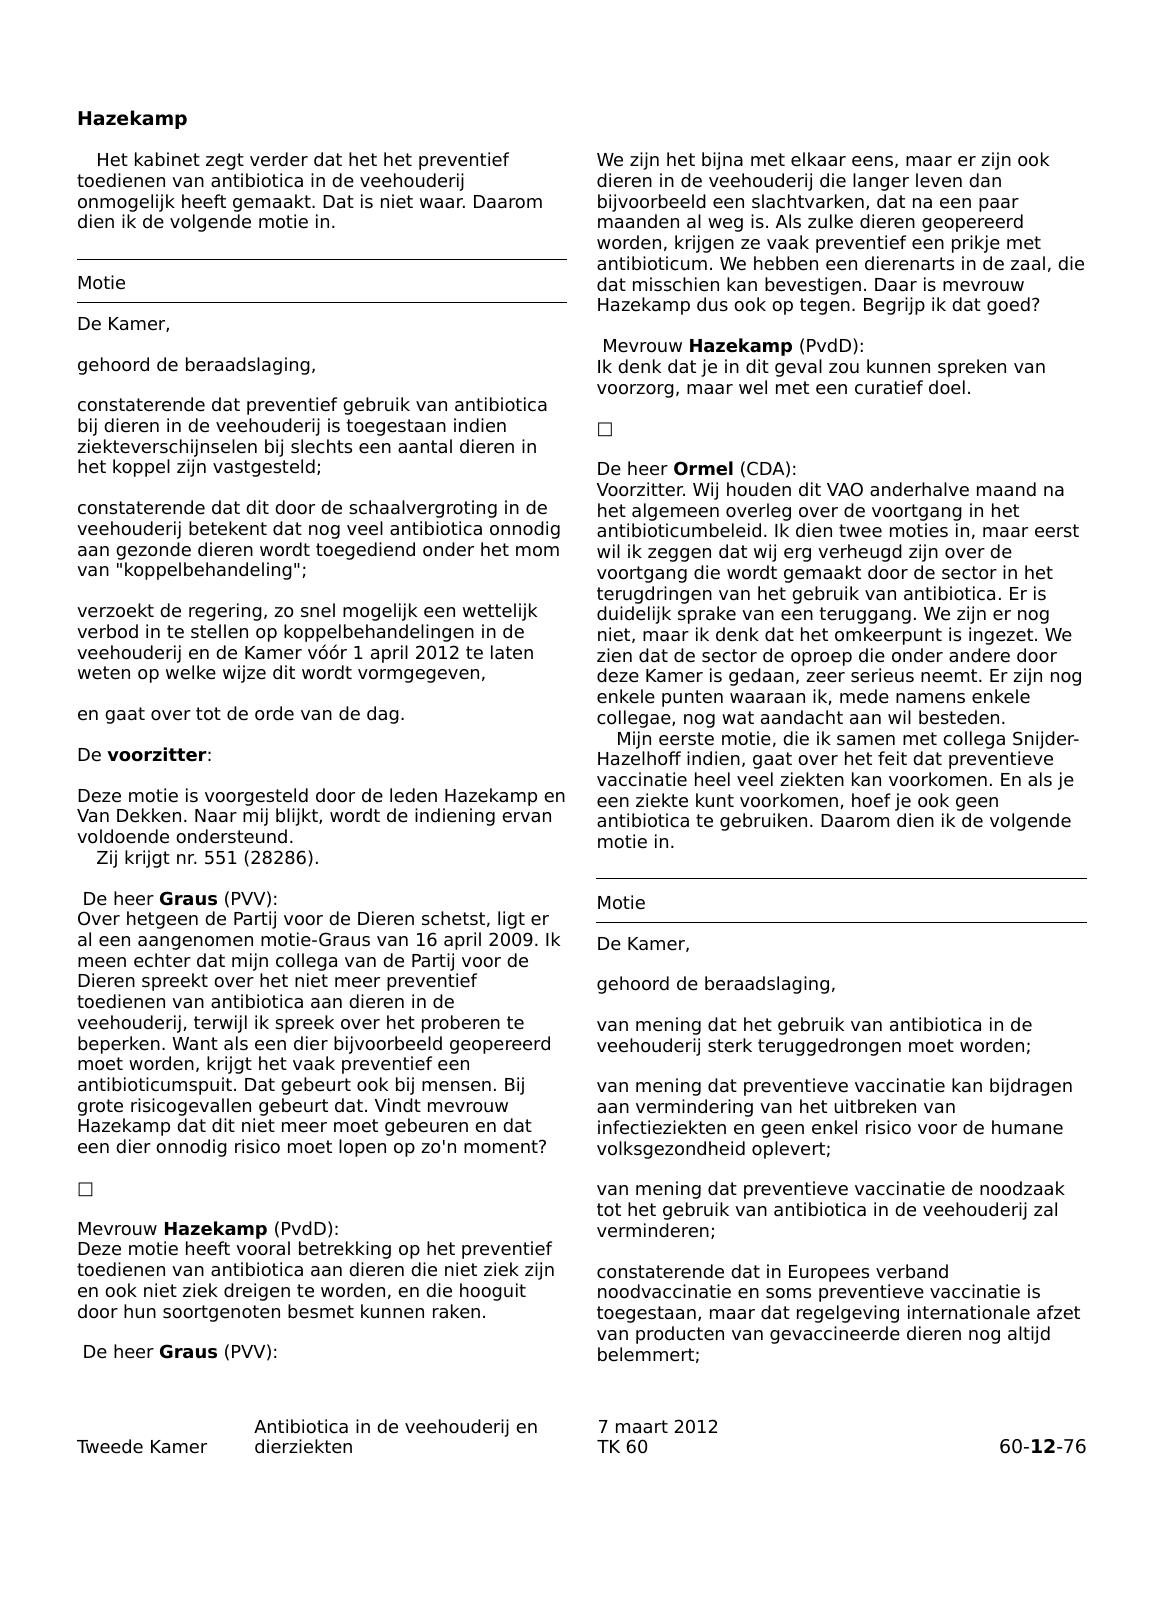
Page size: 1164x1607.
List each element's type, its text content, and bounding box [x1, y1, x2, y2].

text van mening dat preventieve vaccinatie kan bijdragen aan vermindering van het uitbreken van infectieziekten en geen enkel risico voor de humane volksgezondheid oplevert; [596, 1076, 1087, 1159]
text Zij krijgt nr. 551 (28286). [77, 848, 567, 868]
text van mening dat het gebruik van antibiotica in de veehouderij sterk teruggedrongen moet worden; [596, 1015, 1087, 1056]
text We zijn het bijna met elkaar eens, maar er zijn ook dieren in de veehouderij die langer leven dan bijvoorbeeld een slachtvarken, dat na een paar maanden al weg is. Als zulke dieren geopereerd worden, krijgen ze vaak preventief een prikje met antibioticum. We hebben een dierenarts in de zaal, die dat misschien kan bevestigen. Daar is mevrouw Hazekamp dus ook op tegen. Begrijp ik dat goed? [596, 150, 1087, 316]
text gehoord de beraadslaging, [596, 974, 1087, 995]
text De voorzitter: [77, 745, 567, 765]
text verzoekt de regering, zo snel mogelijk een wettelijk verbod in te stellen op koppelbehandelingen in de veehouderij en de Kamer vóór 1 april 2012 te laten weten op welke wijze dit wordt vormgegeven, [77, 601, 567, 684]
text Over hetgeen de Partij voor de Dieren schetst, ligt er al een aangenomen motie-Graus van 16 april 2009. Ik meen echter dat mijn collega van de Partij voor de Dieren spreekt over het niet meer preventief toedienen van antibiotica aan dieren in de veehouderij, terwijl ik spreek over het proberen te beperken. Want als een dier bijvoorbeeld geopereerd moet worden, krijgt het vaak preventief een antibioticumspuit. Dat gebeurt ook bij mensen. Bij grote risicogevallen gebeurt dat. Vindt mevrouw Hazekamp dat dit niet meer moet gebeuren en dat een dier onnodig risico moet lopen op zo'n moment? [77, 909, 567, 1158]
text De heer Ormel (CDA): [596, 459, 1087, 480]
text De Kamer, [77, 314, 567, 334]
text De Kamer, [596, 933, 1087, 954]
text van mening dat preventieve vaccinatie de noodzaak tot het gebruik van antibiotica in de veehouderij zal verminderen; [596, 1179, 1087, 1241]
text □ [77, 1178, 567, 1198]
text Motie [596, 893, 1087, 913]
text Ik denk dat je in dit geval zou kunnen spreken van voorzorg, maar wel met een curatief doel. [596, 357, 1087, 398]
text □ [596, 418, 1087, 439]
text constaterende dat preventief gebruik van antibiotica bij dieren in de veehouderij is toegestaan indien ziekteverschijnselen bij slechts een aantal dieren in het koppel zijn vastgesteld; [77, 395, 567, 478]
text constaterende dat in Europees verband noodvaccinatie en soms preventieve vaccinatie is toegestaan, maar dat regelgeving internationale afzet van producten van gevaccineerde dieren nog altijd belemmert; [596, 1261, 1087, 1365]
text De heer Graus (PVV): [77, 888, 567, 909]
text constaterende dat dit door de schaalvergroting in de veehouderij betekent dat nog veel antibiotica onnodig aan gezonde dieren wordt toegediend onder het mom van "koppelbehandeling"; [77, 498, 567, 581]
text Motie [77, 273, 567, 294]
text Deze motie heeft vooral betrekking op het preventief toedienen van antibiotica aan dieren die niet ziek zijn en ook niet ziek dreigen te worden, en die hooguit door hun soortgenoten besmet kunnen raken. [77, 1239, 567, 1322]
text Het kabinet zegt verder dat het het preventief toedienen van antibiotica in de veehouderij onmogelijk heeft gemaakt. Dat is niet waar. Daarom dien ik de volgende motie in. [77, 150, 567, 233]
text Mevrouw Hazekamp (PvdD): [77, 1218, 567, 1239]
text Mevrouw Hazekamp (PvdD): [596, 336, 1087, 357]
text Mijn eerste motie, die ik samen met collega Snijder-Hazelhoff indien, gaat over het feit dat preventieve vaccinatie heel veel ziekten kan voorkomen. En als je een ziekte kunt voorkomen, hoef je ook geen antibiotica te gebruiken. Daarom dien ik de volgende motie in. [596, 728, 1087, 853]
text De heer Graus (PVV): [77, 1342, 567, 1363]
text Deze motie is voorgesteld door de leden Hazekamp en Van Dekken. Naar mij blijkt, wordt de indiening ervan voldoende ondersteund. [77, 785, 567, 848]
text gehoord de beraadslaging, [77, 354, 567, 375]
text Voorzitter. Wij houden dit VAO anderhalve maand na het algemeen overleg over de voortgang in het antibioticumbeleid. Ik dien twee moties in, maar eerst wil ik zeggen dat wij erg verheugd zijn over de voortgang die wordt gemaakt door de sector in het terugdringen van het gebruik van antibiotica. Er is duidelijk sprake van een teruggang. We zijn er nog niet, maar ik denk dat het omkeerpunt is ingezet. We zien dat de sector de oproep die onder andere door deze Kamer is gedaan, zeer serieus neemt. Er zijn nog enkele punten waaraan ik, mede namens enkele collegae, nog wat aandacht aan wil besteden. [596, 480, 1087, 728]
text en gaat over tot de orde van de dag. [77, 704, 567, 725]
